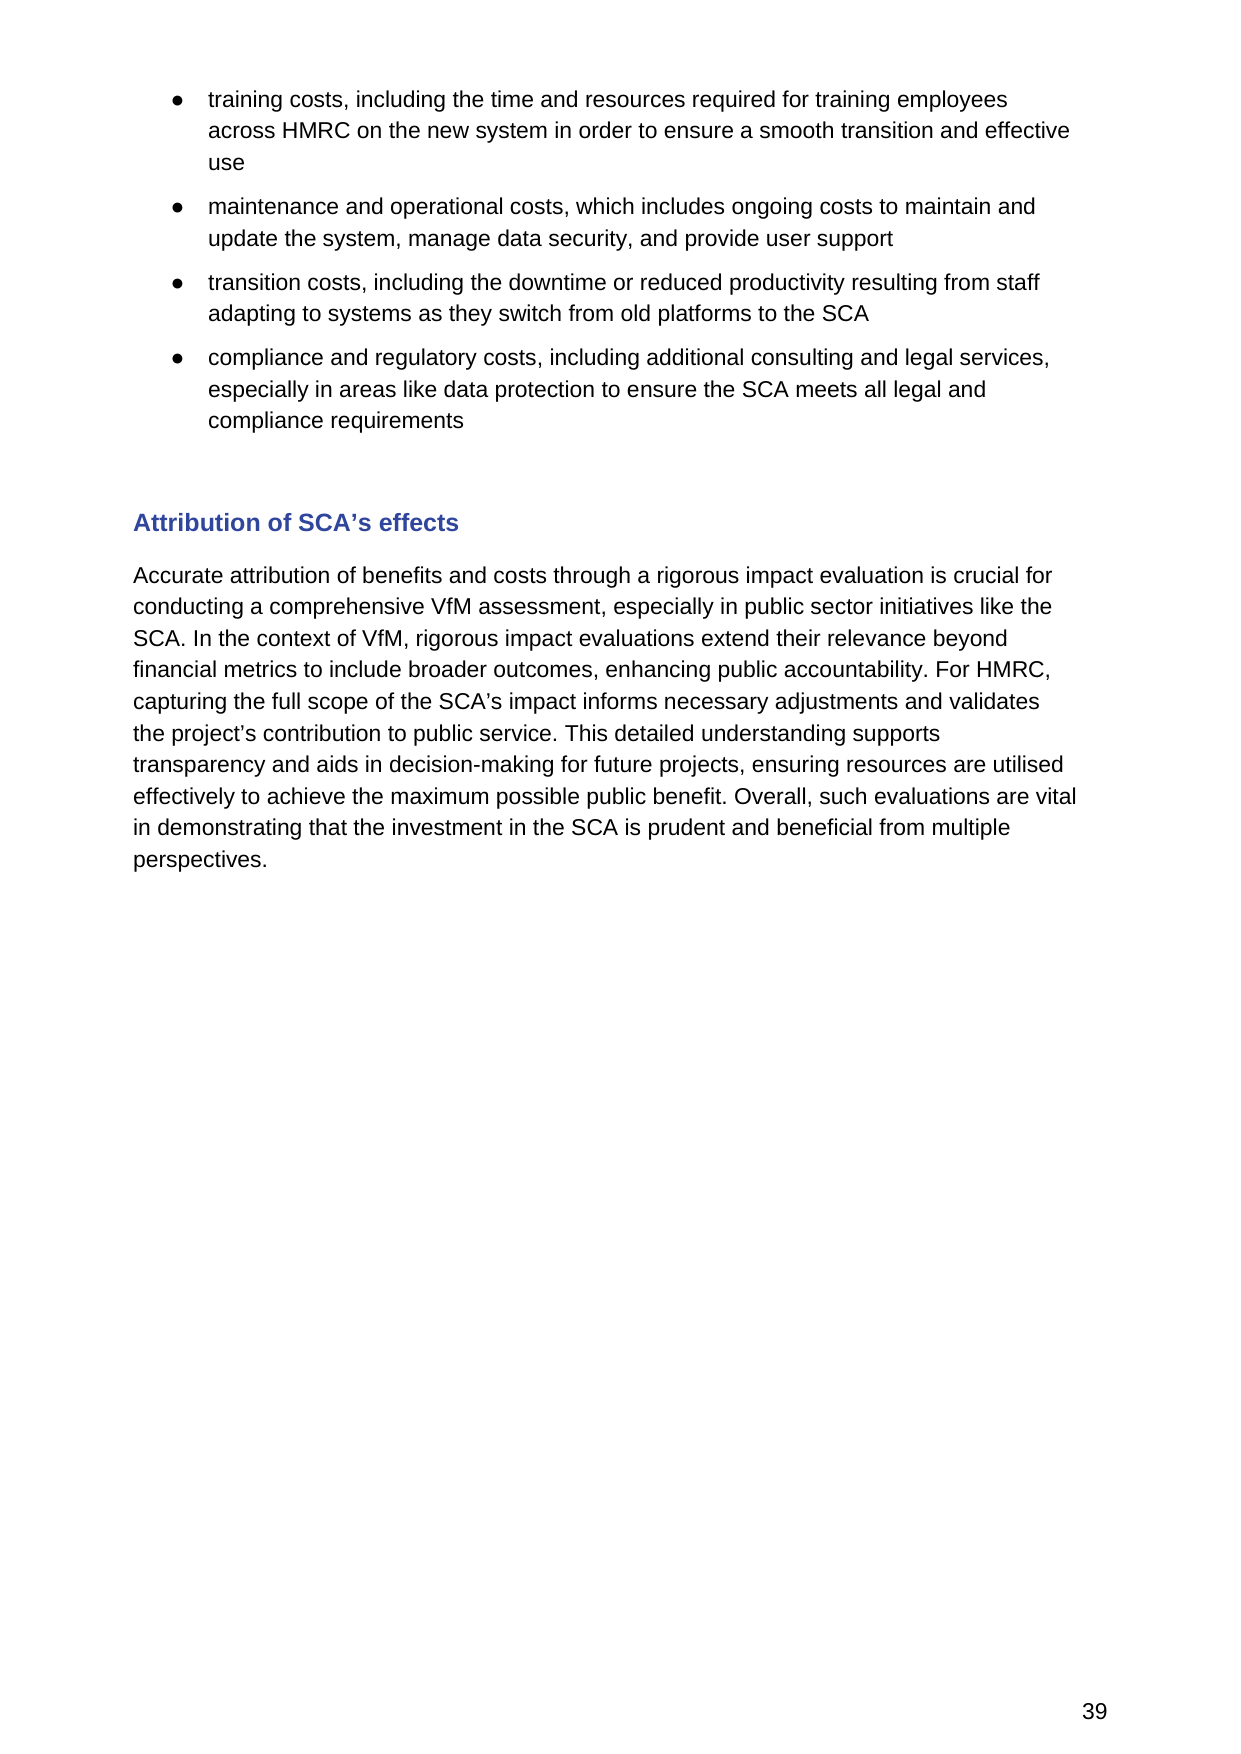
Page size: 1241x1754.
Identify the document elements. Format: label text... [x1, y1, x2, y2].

text Accurate attribution of benefits and costs through a rigorous impact evaluation is crucial for conducting a comprehensive VfM assessment, especially in public sector initiatives like the SCA. In the context of VfM, rigorous impact evaluations extend their relevance beyond financial metrics to include broader outcomes, enhancing public accountability. For HMRC, capturing the full scope of the SCA’s impact informs necessary adjustments and validates the project’s contribution to public service. This detailed understanding supports transparency and aids in decision-making for future projects, ensuring resources are utilised effectively to achieve the maximum possible public benefit. Overall, such evaluations are vital in demonstrating that the investment in the SCA is prudent and beneficial from multiple perspectives. [133, 562, 1077, 872]
list transition costs, including the downtime or reduced productivity resulting from staff adapting to systems as they switch from old platforms to the SCA [170, 269, 1077, 327]
subtitle Attribution of SCA’s effects [133, 508, 1077, 537]
list maintenance and operational costs, which includes ongoing costs to maintain and update the system, manage data security, and provide user support [170, 193, 1077, 251]
list compliance and regulatory costs, including additional consulting and legal services, especially in areas like data protection to ensure the SCA meets all legal and compliance requirements [170, 344, 1077, 434]
list training costs, including the time and resources required for training employees across HMRC on the new system in order to ensure a smooth transition and effective use [170, 86, 1077, 175]
